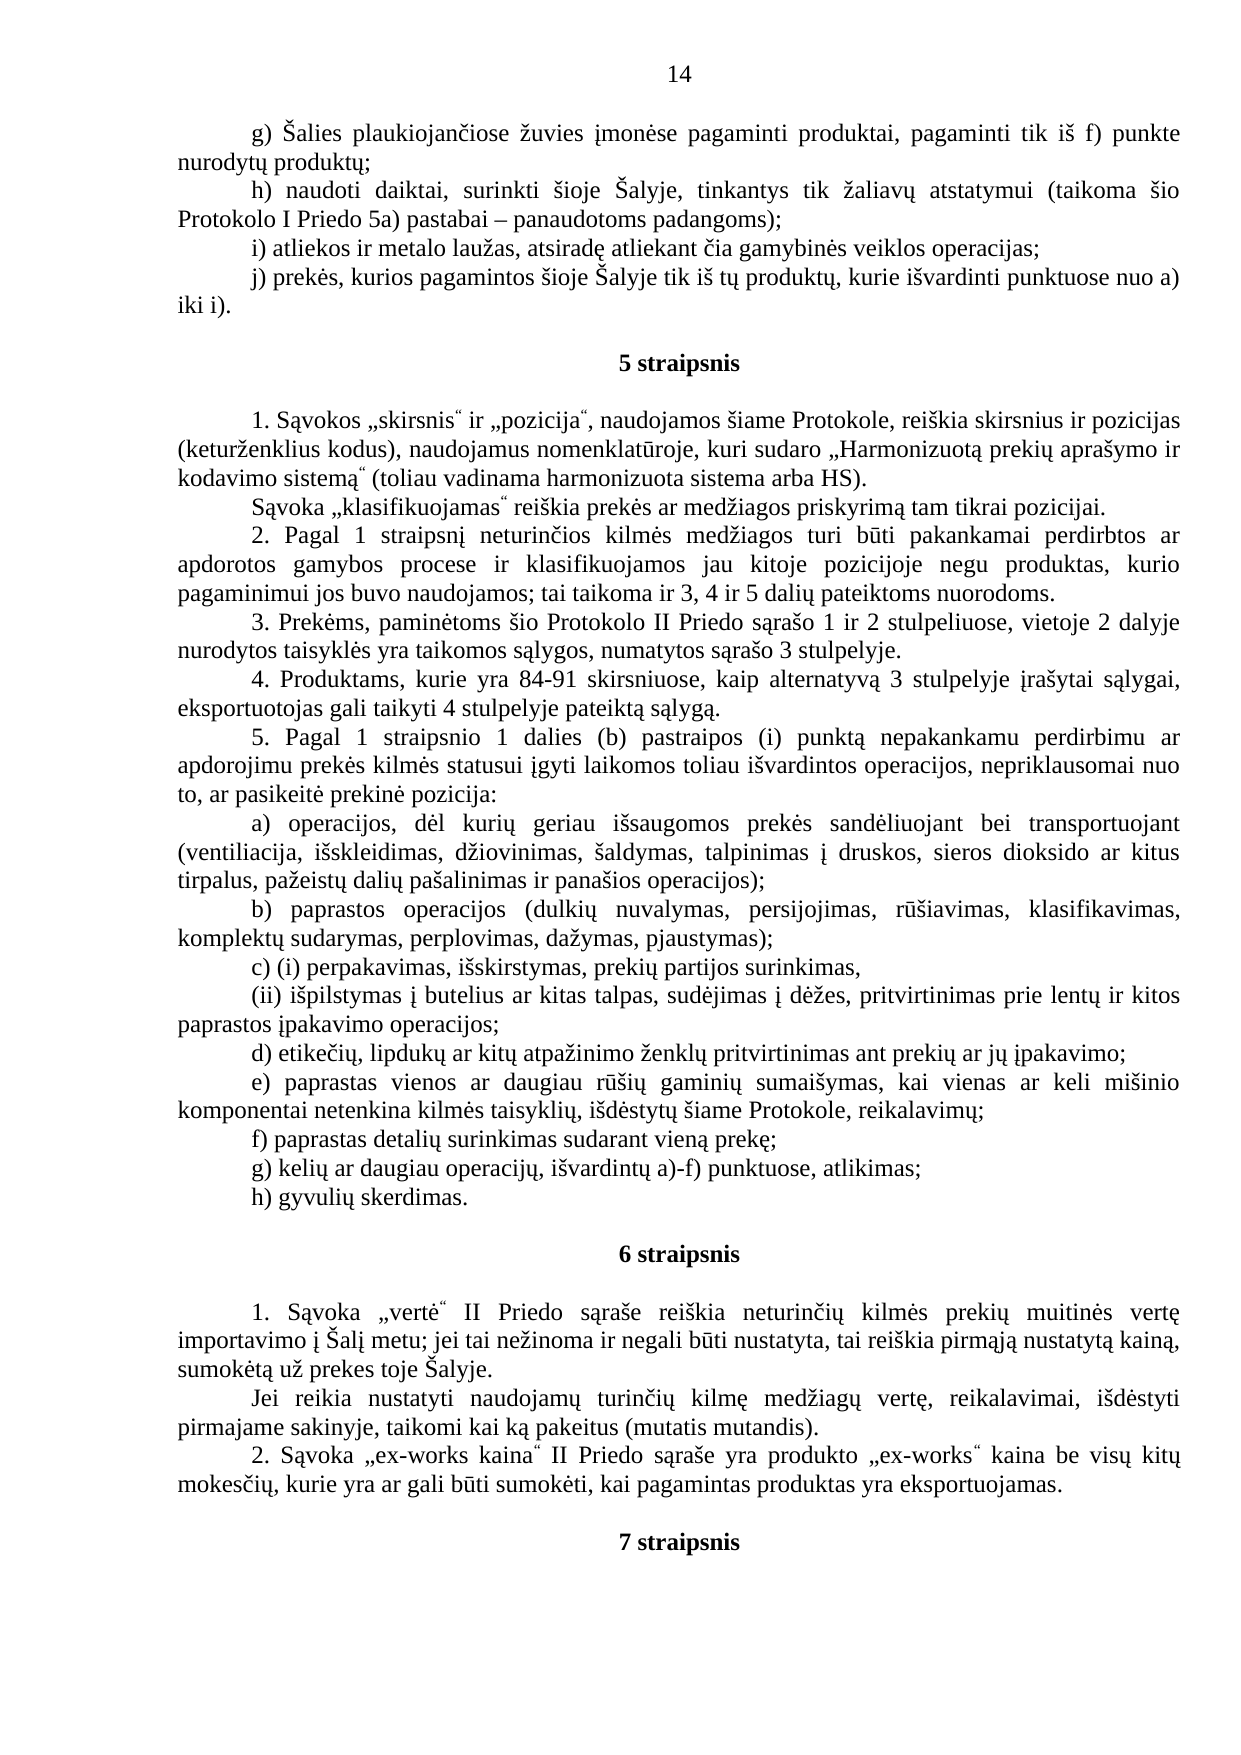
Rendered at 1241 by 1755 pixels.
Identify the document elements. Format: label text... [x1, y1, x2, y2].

text 7 straipsnis [177, 1527, 1181, 1556]
text 6 straipsnis [177, 1239, 1181, 1268]
text 2. Pagal 1 straipsnį neturinčios kilmės medžiagos turi būti pakankamai perdirbtos ar apdorotos gamybos procese ir klasifikuojamos jau kitoje pozicijoje negu produktas, kurio pagaminimui jos buvo naudojamos; tai taikoma ir 3, 4 ir 5 dalių pateiktoms nuorodoms. [177, 521, 1181, 607]
text 4. Produktams, kurie yra 84-91 skirsniuose, kaip alternatyvą 3 stulpelyje įrašytai sąlygai, eksportuotojas gali taikyti 4 stulpelyje pateiktą sąlygą. [177, 664, 1181, 722]
text 5 straipsnis [177, 348, 1181, 377]
text 1. Sąvoka „vertė“ II Priedo sąraše reiškia neturinčių kilmės prekių muitinės vertę importavimo į Šalį metu; jei tai nežinoma ir negali būti nustatyta, tai reiškia pirmąją nustatytą kainą, sumokėtą už prekes toje Šalyje. [177, 1297, 1181, 1383]
text 2. Sąvoka „ex-works kaina“ II Priedo sąraše yra produkto „ex-works“ kaina be visų kitų mokesčių, kurie yra ar gali būti sumokėti, kai pagamintas produktas yra eksportuojamas. [177, 1441, 1181, 1498]
text j) prekės, kurios pagamintos šioje Šalyje tik iš tų produktų, kurie išvardinti punktuose nuo a) iki i). [177, 262, 1181, 319]
text h) gyvulių skerdimas. [177, 1182, 1181, 1211]
text (ii) išpilstymas į butelius ar kitas talpas, sudėjimas į dėžes, pritvirtinimas prie lentų ir kitos paprastos įpakavimo operacijos; [177, 981, 1181, 1038]
text 3. Prekėms, paminėtoms šio Protokolo II Priedo sąrašo 1 ir 2 stulpeliuose, vietoje 2 dalyje nurodytos taisyklės yra taikomos sąlygos, numatytos sąrašo 3 stulpelyje. [177, 607, 1181, 664]
text h) naudoti daiktai, surinkti šioje Šalyje, tinkantys tik žaliavų atstatymui (taikoma šio Protokolo I Priedo 5a) pastabai – panaudotoms padangoms); [177, 176, 1181, 233]
text b) paprastos operacijos (dulkių nuvalymas, persijojimas, rūšiavimas, klasifikavimas, komplektų sudarymas, perplovimas, dažymas, pjaustymas); [177, 894, 1181, 952]
text Sąvoka „klasifikuojamas“ reiškia prekės ar medžiagos priskyrimą tam tikrai pozicijai. [177, 492, 1181, 521]
text g) Šalies plaukiojančiose žuvies įmonėse pagaminti produktai, pagaminti tik iš f) punkte nurodytų produktų; [177, 118, 1181, 176]
text e) paprastas vienos ar daugiau rūšių gaminių sumaišymas, kai vienas ar keli mišinio komponentai netenkina kilmės taisyklių, išdėstytų šiame Protokole, reikalavimų; [177, 1067, 1181, 1124]
text 5. Pagal 1 straipsnio 1 dalies (b) pastraipos (i) punktą nepakankamu perdirbimu ar apdorojimu prekės kilmės statusui įgyti laikomos toliau išvardintos operacijos, nepriklausomai nuo to, ar pasikeitė prekinė pozicija: [177, 722, 1181, 808]
text a) operacijos, dėl kurių geriau išsaugomos prekės sandėliuojant bei transportuojant (ventiliacija, išskleidimas, džiovinimas, šaldymas, talpinimas į druskos, sieros dioksido ar kitus tirpalus, pažeistų dalių pašalinimas ir panašios operacijos); [177, 808, 1181, 894]
text g) kelių ar daugiau operacijų, išvardintų a)-f) punktuose, atlikimas; [177, 1153, 1181, 1182]
text f) paprastas detalių surinkimas sudarant vieną prekę; [177, 1124, 1181, 1153]
text Jei reikia nustatyti naudojamų turinčių kilmę medžiagų vertę, reikalavimai, išdėstyti pirmajame sakinyje, taikomi kai ką pakeitus (mutatis mutandis). [177, 1383, 1181, 1441]
text c) (i) perpakavimas, išskirstymas, prekių partijos surinkimas, [177, 952, 1181, 981]
text i) atliekos ir metalo laužas, atsiradę atliekant čia gamybinės veiklos operacijas; [177, 233, 1181, 262]
text d) etikečių, lipdukų ar kitų atpažinimo ženklų pritvirtinimas ant prekių ar jų įpakavimo; [177, 1038, 1181, 1067]
text 1. Sąvokos „skirsnis“ ir „pozicija“, naudojamos šiame Protokole, reiškia skirsnius ir pozicijas (keturženklius kodus), naudojamus nomenklatūroje, kuri sudaro „Harmonizuotą prekių aprašymo ir kodavimo sistemą“ (toliau vadinama harmonizuota sistema arba HS). [177, 406, 1181, 492]
